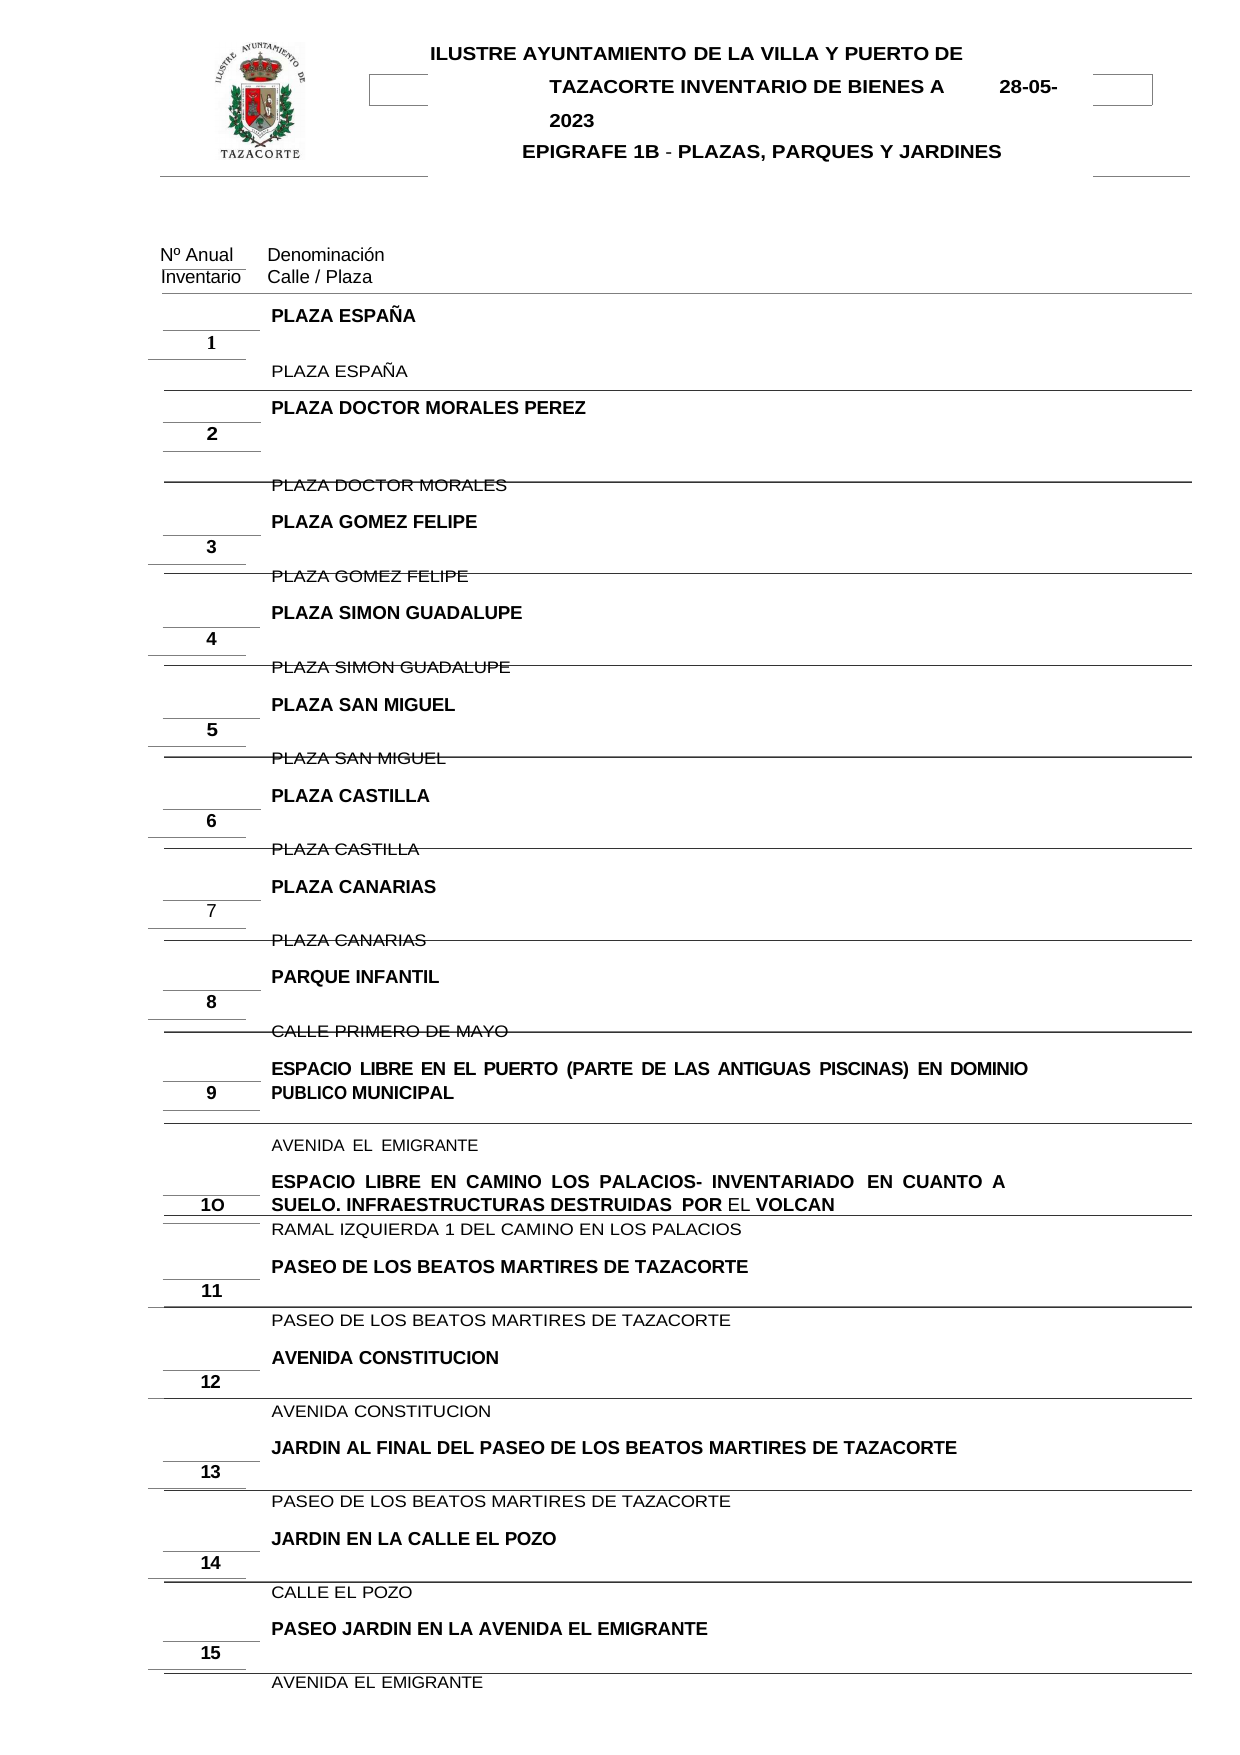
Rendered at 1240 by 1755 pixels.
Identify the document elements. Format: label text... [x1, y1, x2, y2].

text PLAZA DOCTOR MORALES [271, 483, 1064, 494]
text PLAZA CANARIAS [271, 941, 1064, 950]
text 14 [200, 1550, 1064, 1573]
text ESPACIO LIBRE EN CAMINO LOS PALACIOS- INVENTARIADO EN CUANTO A 1O SUELO. INFRAESTRUCTURAS DESTRUIDAS POR EL VOLCAN [200, 1171, 1023, 1215]
text 11 [201, 1278, 1064, 1301]
text PLAZA SIMON GUADALUPE [271, 666, 1064, 677]
text PLAZA GOMEZ FELIPE [271, 567, 1064, 573]
text PLAZA CANARIAS [271, 931, 1064, 940]
text 8 [206, 989, 1064, 1013]
text RAMAL IZQUIERDA 1 DEL CAMINO EN LOS PALACIOS [271, 1220, 1064, 1239]
text PLAZA ESPAÑA [271, 305, 1064, 327]
text 13 [200, 1460, 1064, 1483]
text PASEO DE LOS BEATOS MARTIRES DE TAZACORTE [271, 1311, 1064, 1330]
text PLAZA GOMEZ FELIPE [271, 574, 1064, 586]
text PASEO DE LOS BEATOS MARTIRES DE TAZACORTE [271, 1492, 1064, 1511]
text 6 [206, 807, 1064, 831]
text 5 [206, 716, 1064, 740]
text JARDIN EN LA CALLE EL POZO [271, 1527, 1064, 1549]
text PARQUE INFANTIL [271, 966, 1064, 988]
text 9 PUBLICO MUNICIPAL [206, 1079, 1064, 1104]
text PLAZA CASTILLA [271, 784, 1064, 806]
text PLAZA DOCTOR MORALES PEREZ [271, 397, 1064, 419]
text 1 [206, 327, 1064, 353]
text AVENIDA CONSTITUCION [271, 1402, 1064, 1421]
text PLAZA SAN MIGUEL [271, 749, 1064, 756]
text PLAZA CASTILLA [271, 840, 1064, 848]
text 7 [206, 898, 1064, 922]
text PLAZA ESPAÑA [271, 361, 1064, 381]
text PLAZA SIMON GUADALUPE [271, 602, 1064, 624]
text 4 [206, 624, 1064, 649]
text PLAZA GOMEZ FELIPE [271, 511, 1064, 532]
text PASEO JARDIN EN LA AVENIDA EL EMIGRANTE [271, 1618, 1064, 1639]
text CALLE EL POZO [271, 1583, 1064, 1602]
text JARDIN AL FINAL DEL PASEO DE LOS BEATOS MARTIRES DE TAZACORTE [271, 1437, 1064, 1459]
text PLAZA SAN MIGUEL [271, 758, 1064, 768]
text AVENIDA CONSTITUCION [271, 1346, 1064, 1368]
text 15 [200, 1641, 1064, 1663]
text AVENIDA EL EMIGRANTE [271, 1674, 1064, 1692]
text 12 [200, 1369, 1064, 1392]
text ESPACIO LIBRE EN EL PUERTO (PARTE DE LAS ANTIGUAS PISCINAS) EN DOMINIO [271, 1058, 1064, 1079]
text 2 [206, 419, 1064, 444]
text CALLE PRIMERO DE MAYO [271, 1033, 1064, 1041]
text 3 [206, 533, 1064, 558]
text CALLE PRIMERO DE MAYO [271, 1022, 1064, 1031]
text PLAZA SAN MIGUEL [271, 693, 1064, 715]
text PLAZA SIMON GUADALUPE [271, 658, 1064, 665]
text AVENIDA EL EMIGRANTE [271, 1136, 1064, 1155]
text PLAZA CASTILLA [271, 849, 1064, 859]
text PASEO DE LOS BEATOS MARTIRES DE TAZACORTE [271, 1255, 1064, 1277]
text Nº Anual Denominación Inventario Calle / Plaza [160, 244, 386, 288]
text PLAZA CANARIAS [271, 875, 1064, 897]
text PLAZA DOCTOR MORALES [271, 475, 1064, 481]
